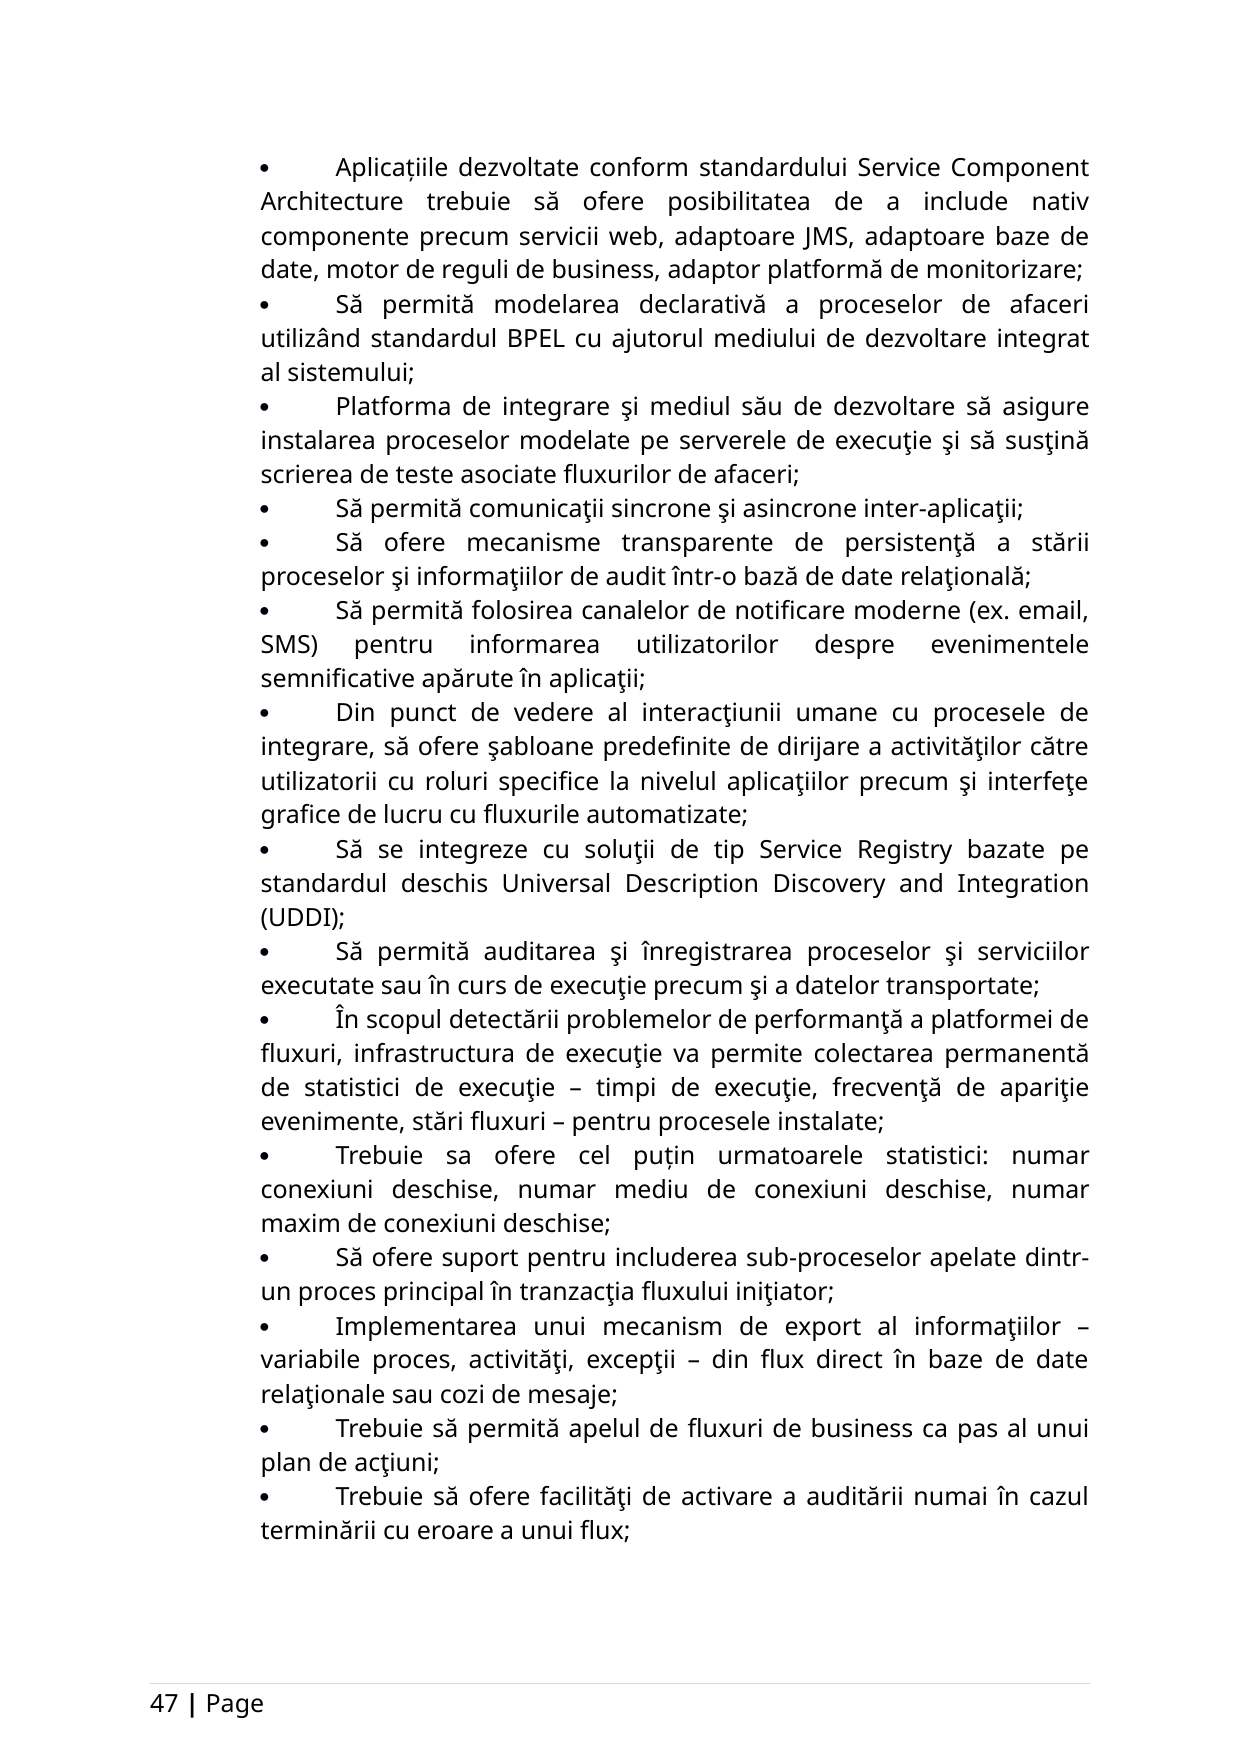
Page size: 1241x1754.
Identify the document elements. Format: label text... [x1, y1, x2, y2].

list În scopul detectării problemelor de performanţă a platformei de fluxuri, infrastructura de execuţie va permite colectarea permanentă de statistici de execuţie – timpi de execuţie, frecvenţă de apariţie evenimente, stări fluxuri – pentru procesele instalate; [260, 1002, 1090, 1138]
list Trebuie să permită apelul de fluxuri de business ca pas al unui plan de acţiuni; [260, 1410, 1090, 1478]
list Să permită auditarea şi înregistrarea proceselor şi serviciilor executate sau în curs de execuţie precum şi a datelor transportate; [260, 933, 1090, 1002]
list Să permită modelarea declarativă a proceselor de afaceri utilizând standardul BPEL cu ajutorul mediului de dezvoltare integrat al sistemului; [260, 286, 1090, 388]
list Din punct de vedere al interacţiunii umane cu procesele de integrare, să ofere şabloane predefinite de dirijare a activităţilor către utilizatorii cu roluri specifice la nivelul aplicaţiilor precum şi interfeţe grafice de lucru cu fluxurile automatizate; [260, 695, 1090, 831]
list Să ofere suport pentru includerea sub-proceselor apelate dintr-un proces principal în tranzacţia fluxului iniţiator; [260, 1240, 1090, 1308]
list Să permită folosirea canalelor de notificare moderne (ex. email, SMS) pentru informarea utilizatorilor despre evenimentele semnificative apărute în aplicaţii; [260, 593, 1090, 695]
list Implementarea unui mecanism de export al informaţiilor – variabile proces, activităţi, excepţii – din flux direct în baze de date relaţionale sau cozi de mesaje; [260, 1308, 1090, 1410]
list Trebuie sa ofere cel puțin urmatoarele statistici: numar conexiuni deschise, numar mediu de conexiuni deschise, numar maxim de conexiuni deschise; [260, 1138, 1090, 1240]
list Aplicațiile dezvoltate conform standardului Service Component Architecture trebuie să ofere posibilitatea de a include nativ componente precum servicii web, adaptoare JMS, adaptoare baze de date, motor de reguli de business, adaptor platformă de monitorizare; [260, 150, 1090, 286]
list Să se integreze cu soluţii de tip Service Registry bazate pe standardul deschis Universal Description Discovery and Integration (UDDI); [260, 831, 1090, 933]
list Trebuie să ofere facilităţi de activare a auditării numai în cazul terminării cu eroare a unui flux; [260, 1478, 1090, 1547]
list Să permită comunicaţii sincrone şi asincrone inter-aplicaţii; [260, 491, 1090, 525]
list Platforma de integrare şi mediul său de dezvoltare să asigure instalarea proceselor modelate pe serverele de execuţie şi să susţină scrierea de teste asociate fluxurilor de afaceri; [260, 388, 1090, 491]
list Să ofere mecanisme transparente de persistenţă a stării proceselor şi informaţiilor de audit într-o bază de date relaţională; [260, 525, 1090, 593]
